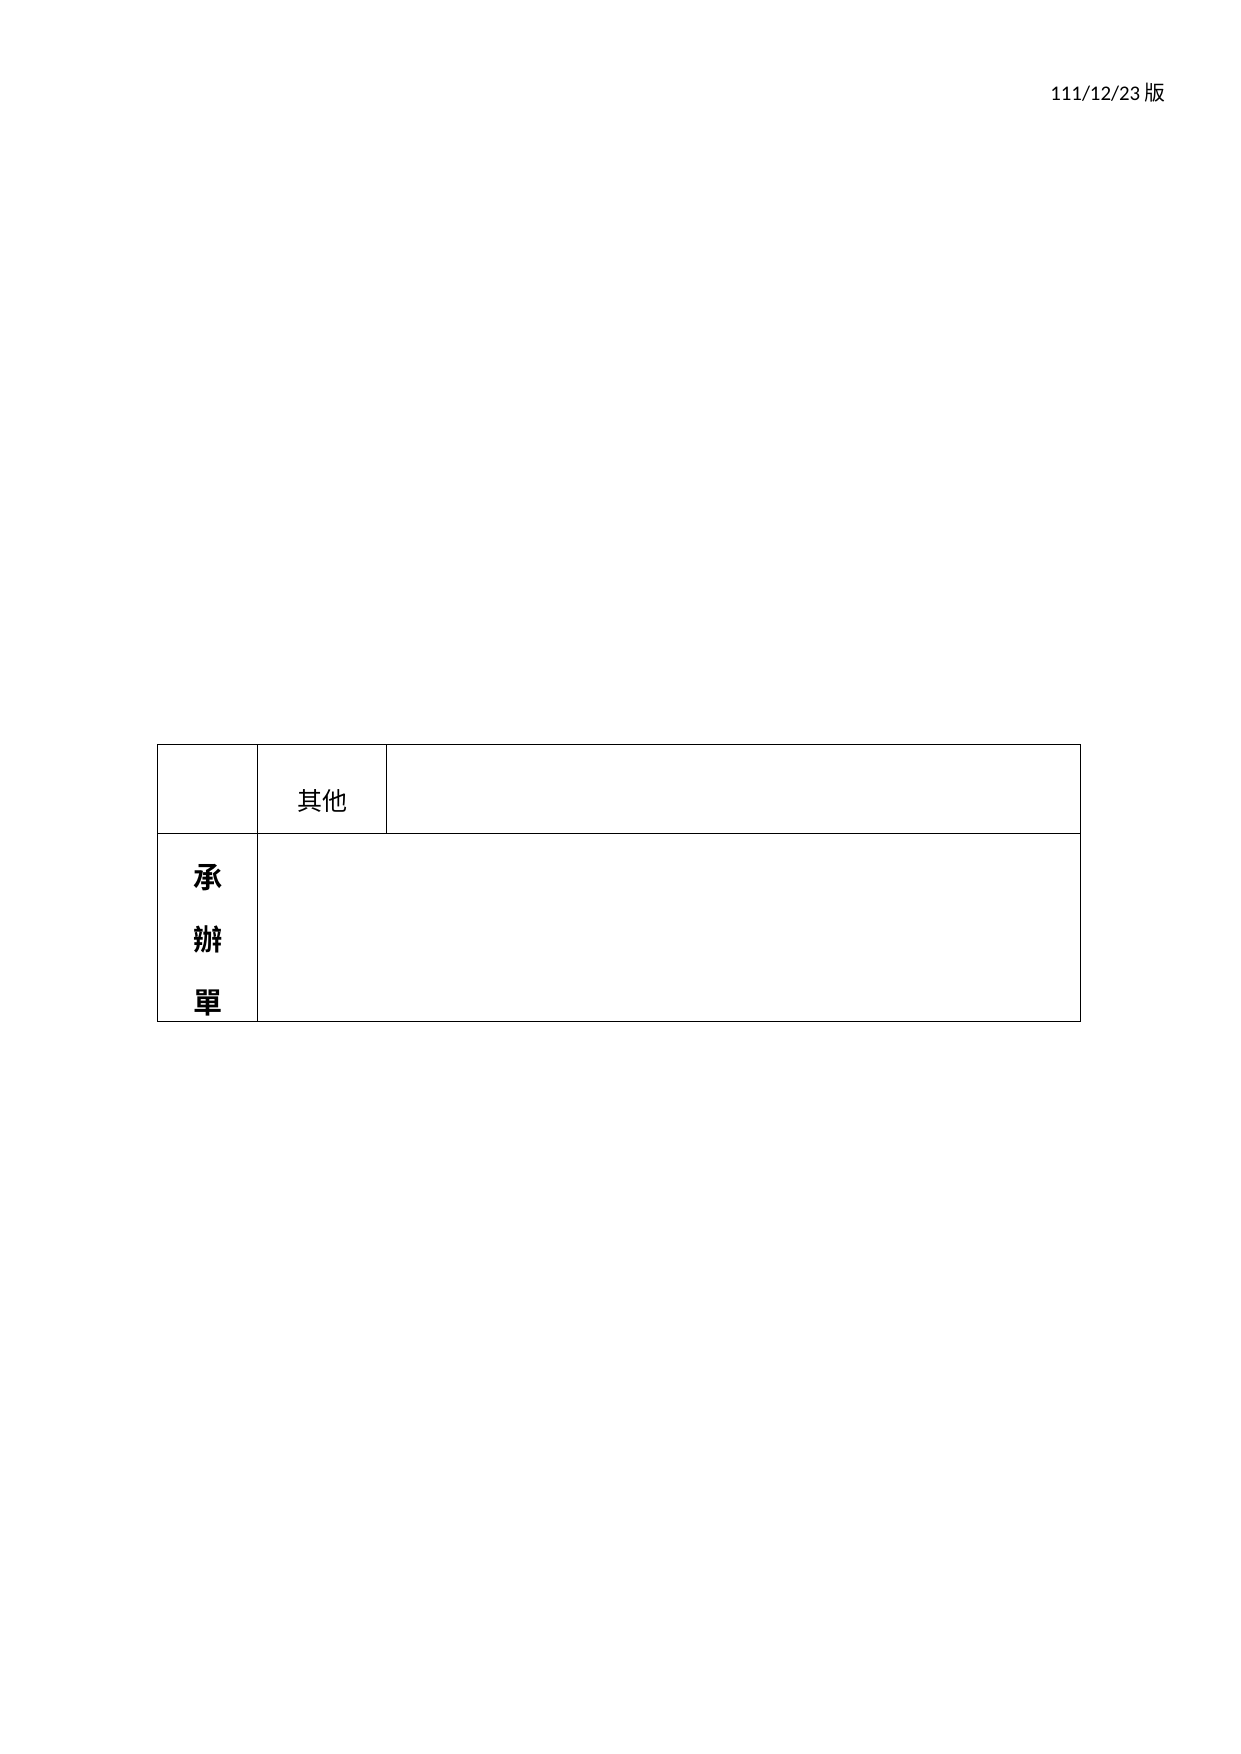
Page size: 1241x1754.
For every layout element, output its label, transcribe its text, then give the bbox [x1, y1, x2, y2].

table_cell [387, 745, 1080, 833]
table_cell [158, 745, 257, 833]
table_cell 承 辦 單 [158, 834, 257, 1021]
table_cell [258, 834, 1080, 1021]
table_cell 其他 [258, 745, 386, 833]
